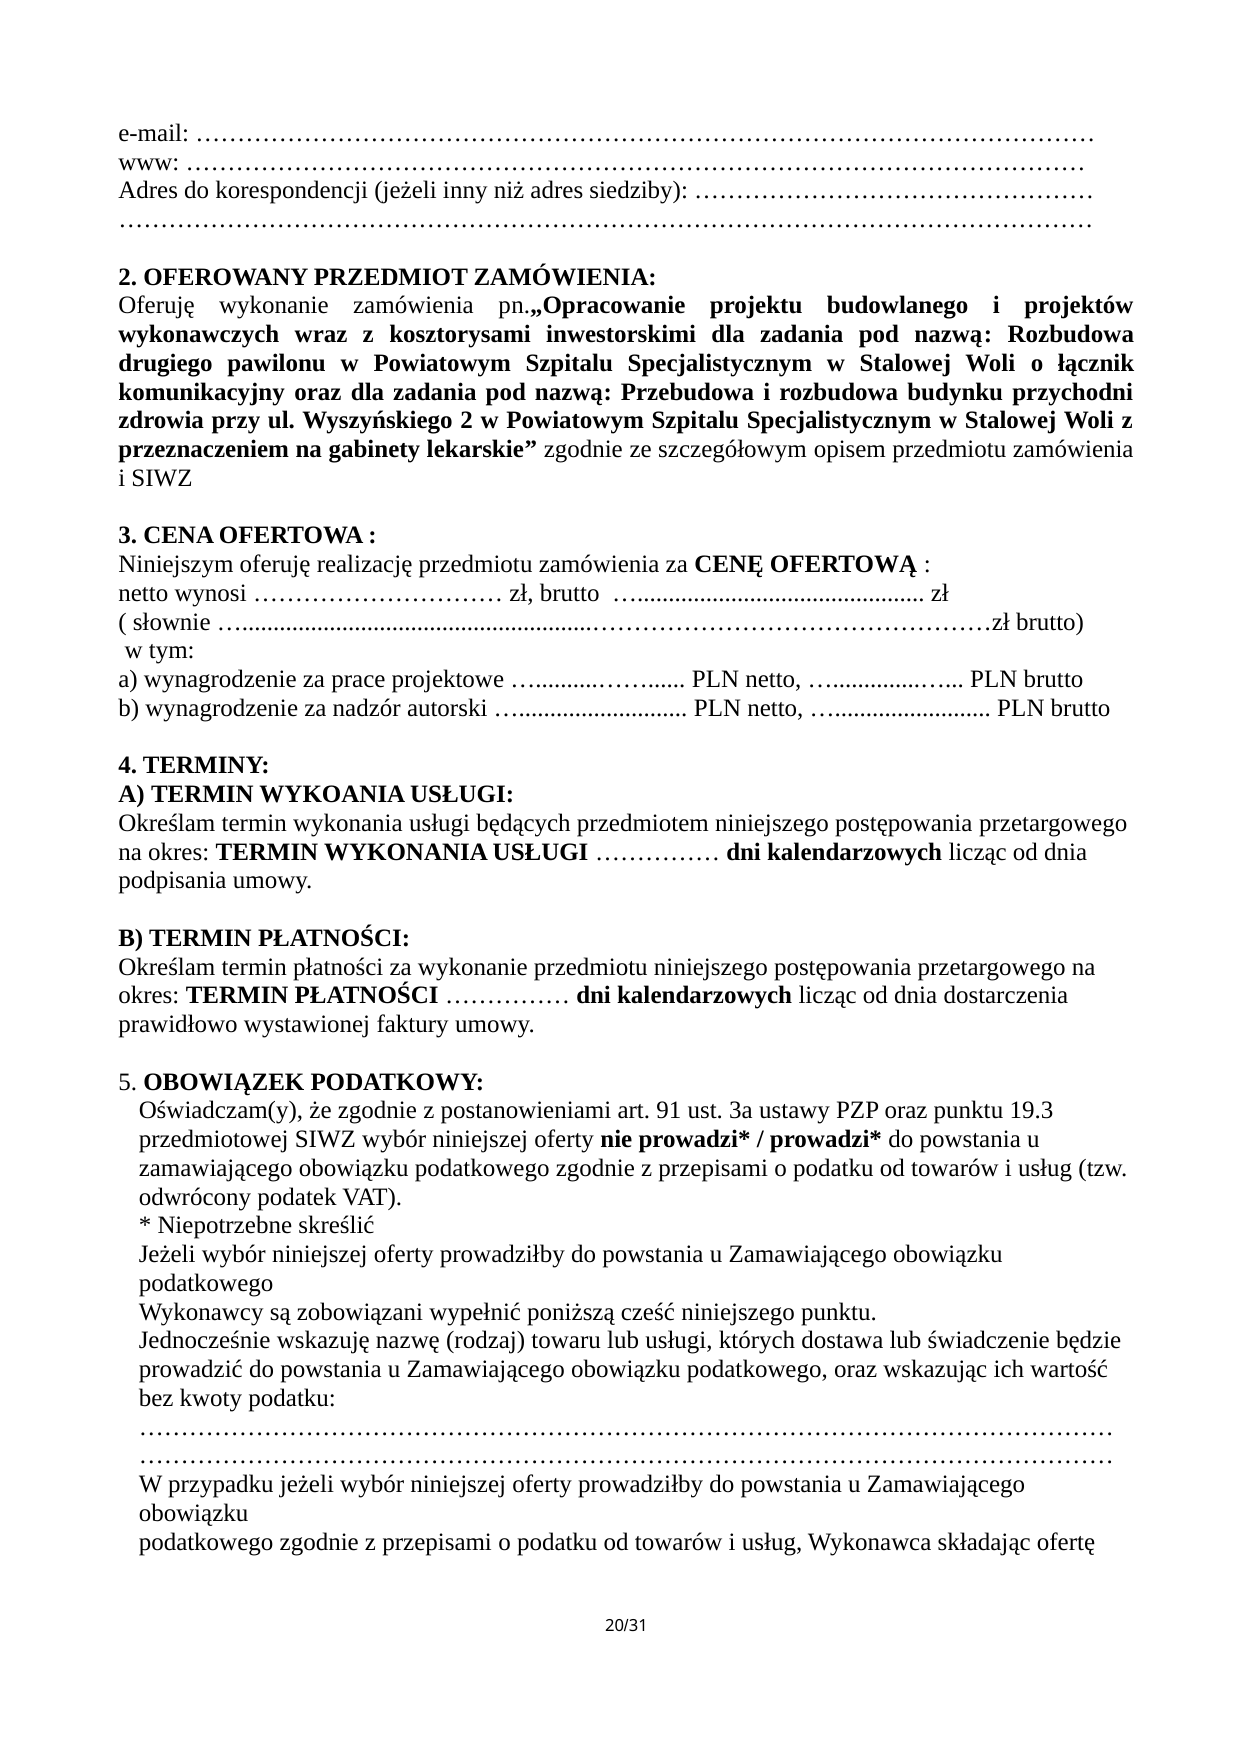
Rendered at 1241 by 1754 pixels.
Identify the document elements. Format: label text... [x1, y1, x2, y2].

text Jednocześnie wskazuję nazwę (rodzaj) towaru lub usługi, których dostawa lub świadczenie będzie prowadzić do powstania u Zamawiającego obowiązku podatkowego, oraz wskazując ich wartość bez kwoty podatku: ……………………………………………………………………………………………………… [138, 1326, 1134, 1441]
text ……………………………………………………………………………………………………… [138, 1441, 1134, 1469]
text www: ……………………………………………………………………………………………… [118, 147, 1134, 176]
text 4. TERMINY: [118, 751, 1134, 779]
text * Niepotrzebne skreślić [138, 1211, 1134, 1239]
text Oświadczam(y), że zgodnie z postanowieniami art. 91 ust. 3a ustawy PZP oraz punktu 19.3 przedmiotowej SIWZ wybór niniejszej oferty nie prowadzi* / prowadzi* do powstania u zamawiającego obowiązku podatkowego zgodnie z przepisami o podatku od towarów i usług (tzw. odwrócony podatek VAT). [138, 1096, 1134, 1211]
text w tym: [118, 636, 1134, 664]
text Określam termin płatności za wykonanie przedmiotu niniejszego postępowania przetargowego na okres: TERMIN PŁATNOŚCI …………… dni kalendarzowych licząc od dnia dostarczenia prawidłowo wystawionej faktury umowy. [118, 952, 1134, 1038]
text A) TERMIN WYKOANIA USŁUGI: [118, 779, 1134, 808]
text Jeżeli wybór niniejszej oferty prowadziłby do powstania u Zamawiającego obowiązku podatkowego [138, 1239, 1134, 1297]
text 5. OBOWIĄZEK PODATKOWY: [118, 1067, 1134, 1096]
text ……………………………………………………………………………………………………… [118, 204, 1134, 233]
text e-mail: ……………………………………………………………………………………………… [118, 118, 1134, 147]
text Wykonawcy są zobowiązani wypełnić poniższą cześć niniejszego punktu. [138, 1297, 1134, 1326]
text a) wynagrodzenie za prace projektowe …..........……...... PLN netto, …..............…... PLN brutto [118, 664, 1134, 693]
text Oferuję wykonanie zamówienia pn.„Opracowanie projektu budowlanego i projektów wykonawczych wraz z kosztorysami inwestorskimi dla zadania pod nazwą: Rozbudowa drugiego pawilonu w Powiatowym Szpitalu Specjalistycznym w Stalowej Woli o łącznik komunikacyjny oraz dla zadania pod nazwą: Przebudowa i rozbudowa budynku przychodni zdrowia przy ul. Wyszyńskiego 2 w Powiatowym Szpitalu Specjalistycznym w Stalowej Woli z przeznaczeniem na gabinety lekarskie” zgodnie ze szczegółowym opisem przedmiotu zamówienia i SIWZ [118, 291, 1134, 492]
text podatkowego zgodnie z przepisami o podatku od towarów i usług, Wykonawca składając ofertę [138, 1527, 1134, 1556]
text Niniejszym oferuję realizację przedmiotu zamówienia za CENĘ OFERTOWĄ : [118, 549, 1134, 578]
text W przypadku jeżeli wybór niniejszej oferty prowadziłby do powstania u Zamawiającego obowiązku [138, 1469, 1134, 1527]
text b) wynagrodzenie za nadzór autorski …........................... PLN netto, …......................... PLN brutto [118, 693, 1134, 722]
text Adres do korespondencji (jeżeli inny niż adres siedziby): ………………………………………… [118, 176, 1134, 204]
text Określam termin wykonania usługi będących przedmiotem niniejszego postępowania przetargowego na okres: TERMIN WYKONANIA USŁUGI …………… dni kalendarzowych licząc od dnia podpisania umowy. [118, 808, 1134, 894]
text 3. CENA OFERTOWA : [118, 521, 1134, 549]
text netto wynosi ………………………… zł, brutto ….............................................. zł [118, 578, 1134, 607]
text ( słownie …........................................................…………………………………………zł brutto) [118, 607, 1134, 636]
text 2. OFEROWANY PRZEDMIOT ZAMÓWIENIA: [118, 262, 1134, 291]
text B) TERMIN PŁATNOŚCI: [118, 923, 1134, 952]
